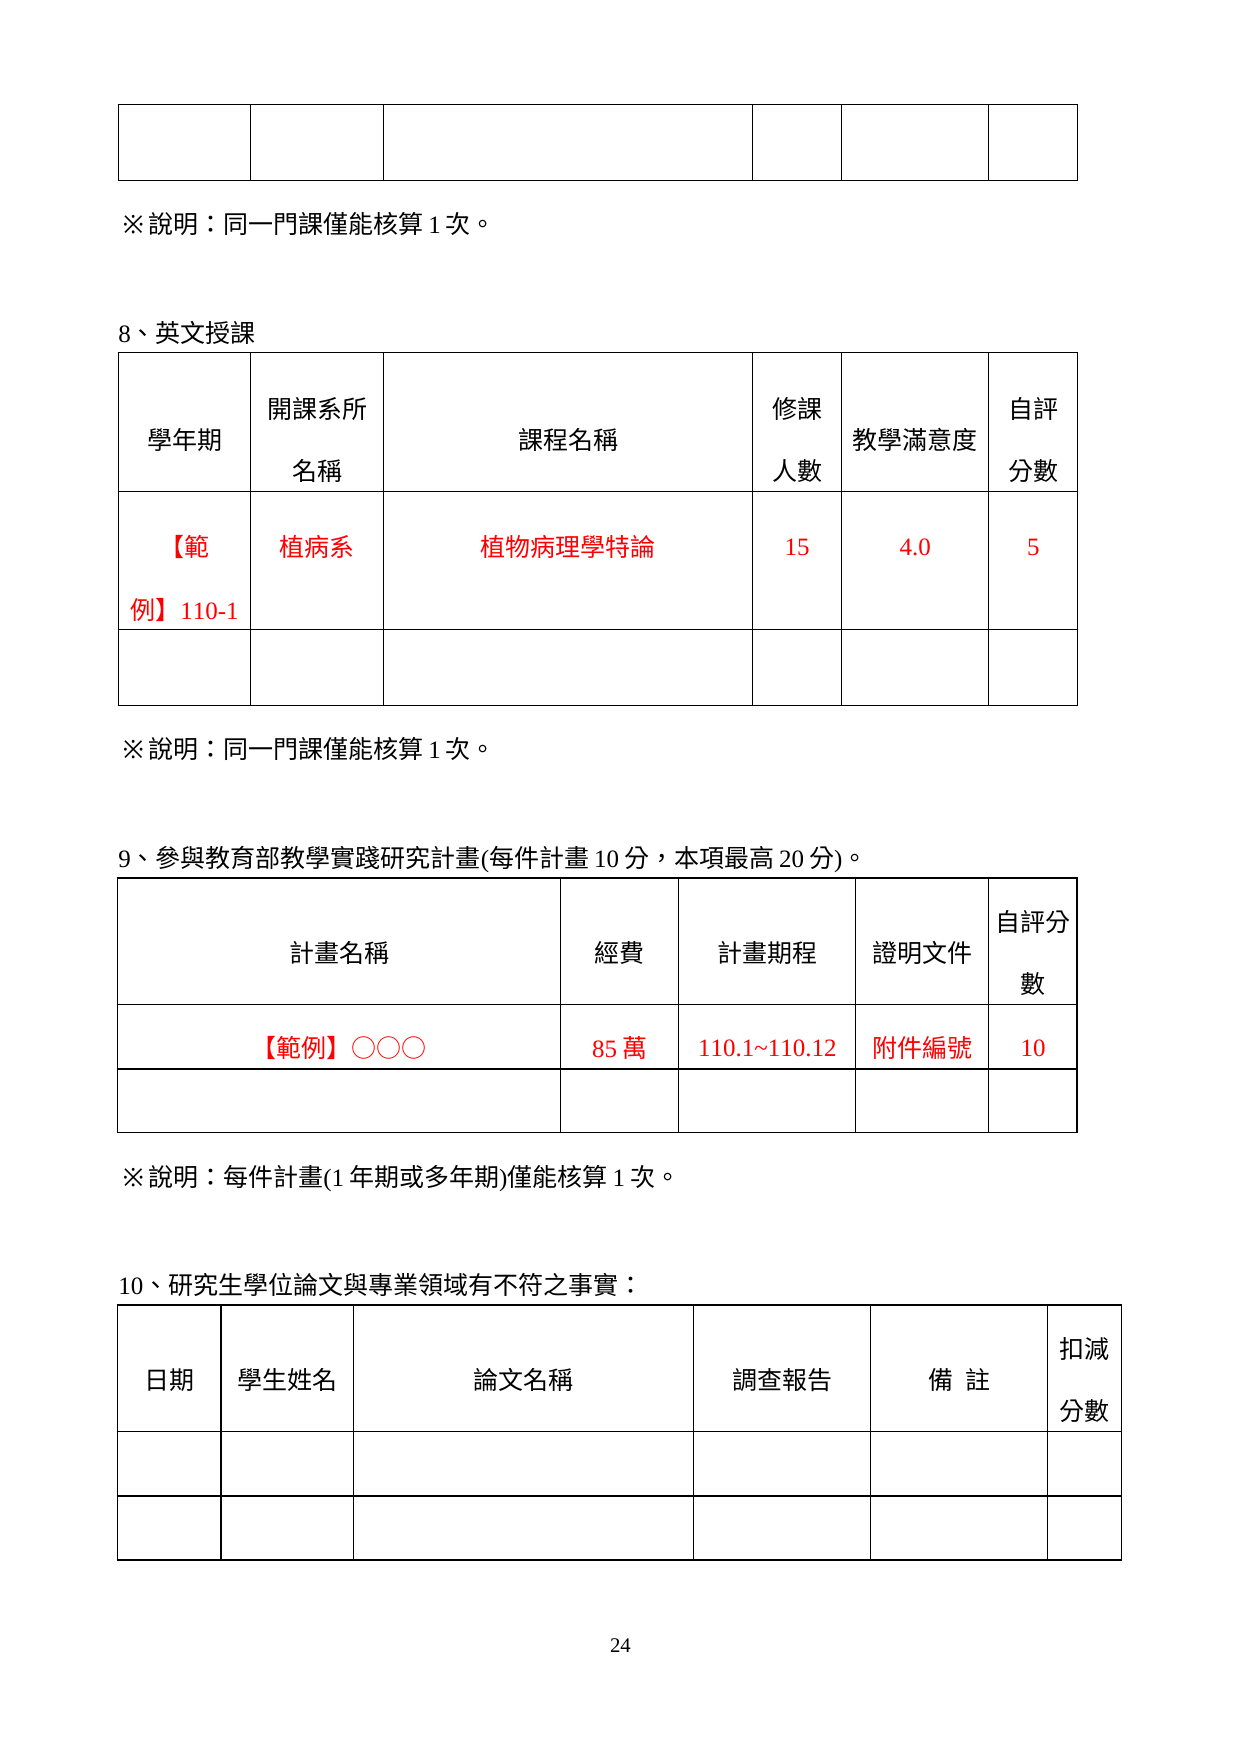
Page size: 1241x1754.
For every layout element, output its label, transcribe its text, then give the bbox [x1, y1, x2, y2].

table_cell 5 [989, 492, 1077, 629]
table_cell 4.0 [842, 492, 988, 629]
table_cell 附件編號 [856, 1005, 988, 1068]
table_cell 110.1~110.12 [679, 1005, 855, 1068]
table_cell [842, 105, 988, 180]
table_cell 10 [989, 1005, 1076, 1068]
table_cell [842, 630, 988, 705]
table_cell [251, 105, 383, 180]
table_cell [679, 1070, 855, 1132]
table_cell [119, 105, 250, 180]
table_cell 15 [753, 492, 841, 629]
table_cell [989, 105, 1077, 180]
table_header 扣減分數 [1048, 1306, 1121, 1431]
table_header 經費 [561, 879, 678, 1004]
table_cell [989, 1070, 1076, 1132]
table_header 教學滿意度 [842, 353, 988, 491]
table_cell 植物病理學特論 [384, 492, 752, 629]
table_header 證明文件 [856, 879, 988, 1004]
table_cell [118, 1070, 560, 1132]
table_header 課程名稱 [384, 353, 752, 491]
text ※說明：同一門課僅能核算1次。 [118, 181, 1122, 244]
text 9、參與教育部教學實踐研究計畫(每件計畫10分，本項最高20分)。 [118, 815, 1122, 877]
table_cell [753, 105, 841, 180]
table_cell [118, 1432, 220, 1495]
table_cell [871, 1497, 1047, 1559]
table_header 調查報告 [694, 1306, 870, 1431]
table_cell [694, 1432, 870, 1495]
table_cell 85萬 [561, 1005, 678, 1068]
table_cell [694, 1497, 870, 1559]
table_header 日期 [118, 1306, 220, 1431]
table_cell 植病系 [251, 492, 383, 629]
table_cell [251, 630, 383, 705]
text 10、研究生學位論文與專業領域有不符之事實： [118, 1242, 1122, 1304]
table_cell [989, 630, 1077, 705]
table_cell [856, 1070, 988, 1132]
table_header 自評分數 [989, 879, 1076, 1004]
table_cell [354, 1432, 693, 1495]
table_header 學生姓名 [222, 1306, 353, 1431]
table_cell [561, 1070, 678, 1132]
table_header 自評分數 [989, 353, 1077, 491]
table_header 計畫期程 [679, 879, 855, 1004]
text ※說明：每件計畫(1年期或多年期)僅能核算1次。 [118, 1133, 1122, 1196]
table_cell 【範例】110-1 [119, 492, 250, 629]
table_cell [1048, 1497, 1121, 1559]
table_header 開課系所名稱 [251, 353, 383, 491]
table_cell [871, 1432, 1047, 1495]
table_header 備 註 [871, 1306, 1047, 1431]
table_cell [118, 1497, 220, 1559]
table_cell [119, 630, 250, 705]
table_cell [354, 1497, 693, 1559]
table_header 修課人數 [753, 353, 841, 491]
table_cell [384, 105, 752, 180]
table_cell 【範例】○○○ [118, 1005, 560, 1068]
table_cell [222, 1432, 353, 1495]
table_header 論文名稱 [354, 1306, 693, 1431]
text 8、英文授課 [118, 290, 1122, 352]
text ※說明：同一門課僅能核算1次。 [118, 706, 1122, 769]
table_header 學年期 [119, 353, 250, 491]
table_header 計畫名稱 [118, 879, 560, 1004]
table_cell [753, 630, 841, 705]
table_cell [1048, 1432, 1121, 1495]
table_cell [222, 1497, 353, 1559]
table_cell [384, 630, 752, 705]
